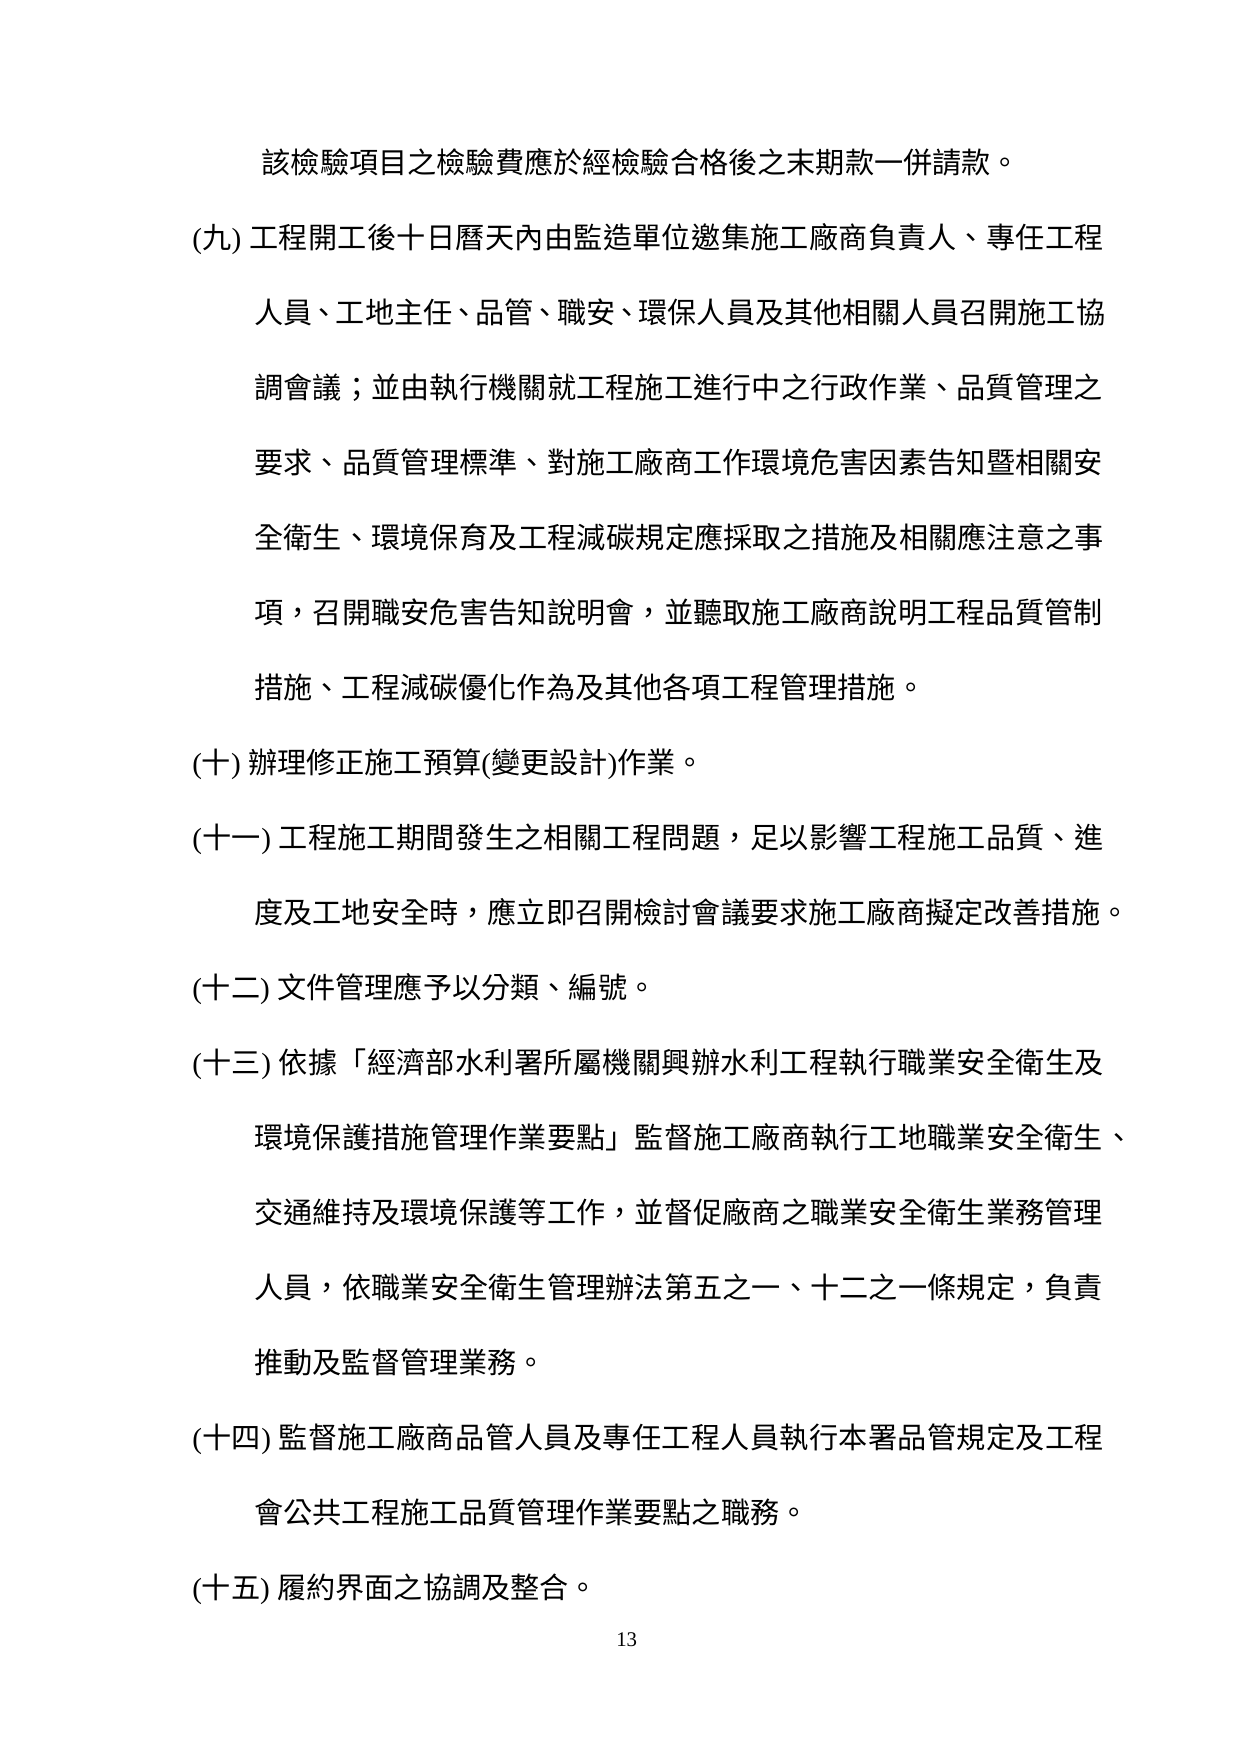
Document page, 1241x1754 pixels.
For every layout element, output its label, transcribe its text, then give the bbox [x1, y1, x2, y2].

text (十五) 履約界面之協調及整合。 [192, 1548, 1104, 1623]
text (十一) 工程施工期間發生之相關工程問題，足以影響工程施工品質、進度及工地安全時，應立即召開檢討會議要求施工廠商擬定改善措施。 [192, 798, 1104, 948]
text (十三) 依據「經濟部水利署所屬機關興辦水利工程執行職業安全衛生及環境保護措施管理作業要點」監督施工廠商執行工地職業安全衛生、交通維持及環境保護等工作，並督促廠商之職業安全衛生業務管理人員，依職業安全衛生管理辦法第五之一、十二之一條規定，負責推動及監督管理業務。 [192, 1023, 1104, 1398]
text (十二) 文件管理應予以分類、編號。 [192, 948, 1104, 1023]
text (九) 工程開工後十日曆天內由監造單位邀集施工廠商負責人、專任工程人員、工地主任、品管、職安、環保人員及其他相關人員召開施工協調會議；並由執行機關就工程施工進行中之行政作業、品質管理之要求、品質管理標準、對施工廠商工作環境危害因素告知暨相關安全衛生、環境保育及工程減碳規定應採取之措施及相關應注意之事項，召開職安危害告知說明會，並聽取施工廠商說明工程品質管制措施、工程減碳優化作為及其他各項工程管理措施。 [192, 198, 1104, 723]
text (十四) 監督施工廠商品管人員及專任工程人員執行本署品管規定及工程會公共工程施工品質管理作業要點之職務。 [192, 1398, 1104, 1548]
text (十) 辦理修正施工預算(變更設計)作業。 [192, 723, 1104, 798]
text 該檢驗項目之檢驗費應於經檢驗合格後之末期款一併請款。 [222, 123, 1104, 198]
